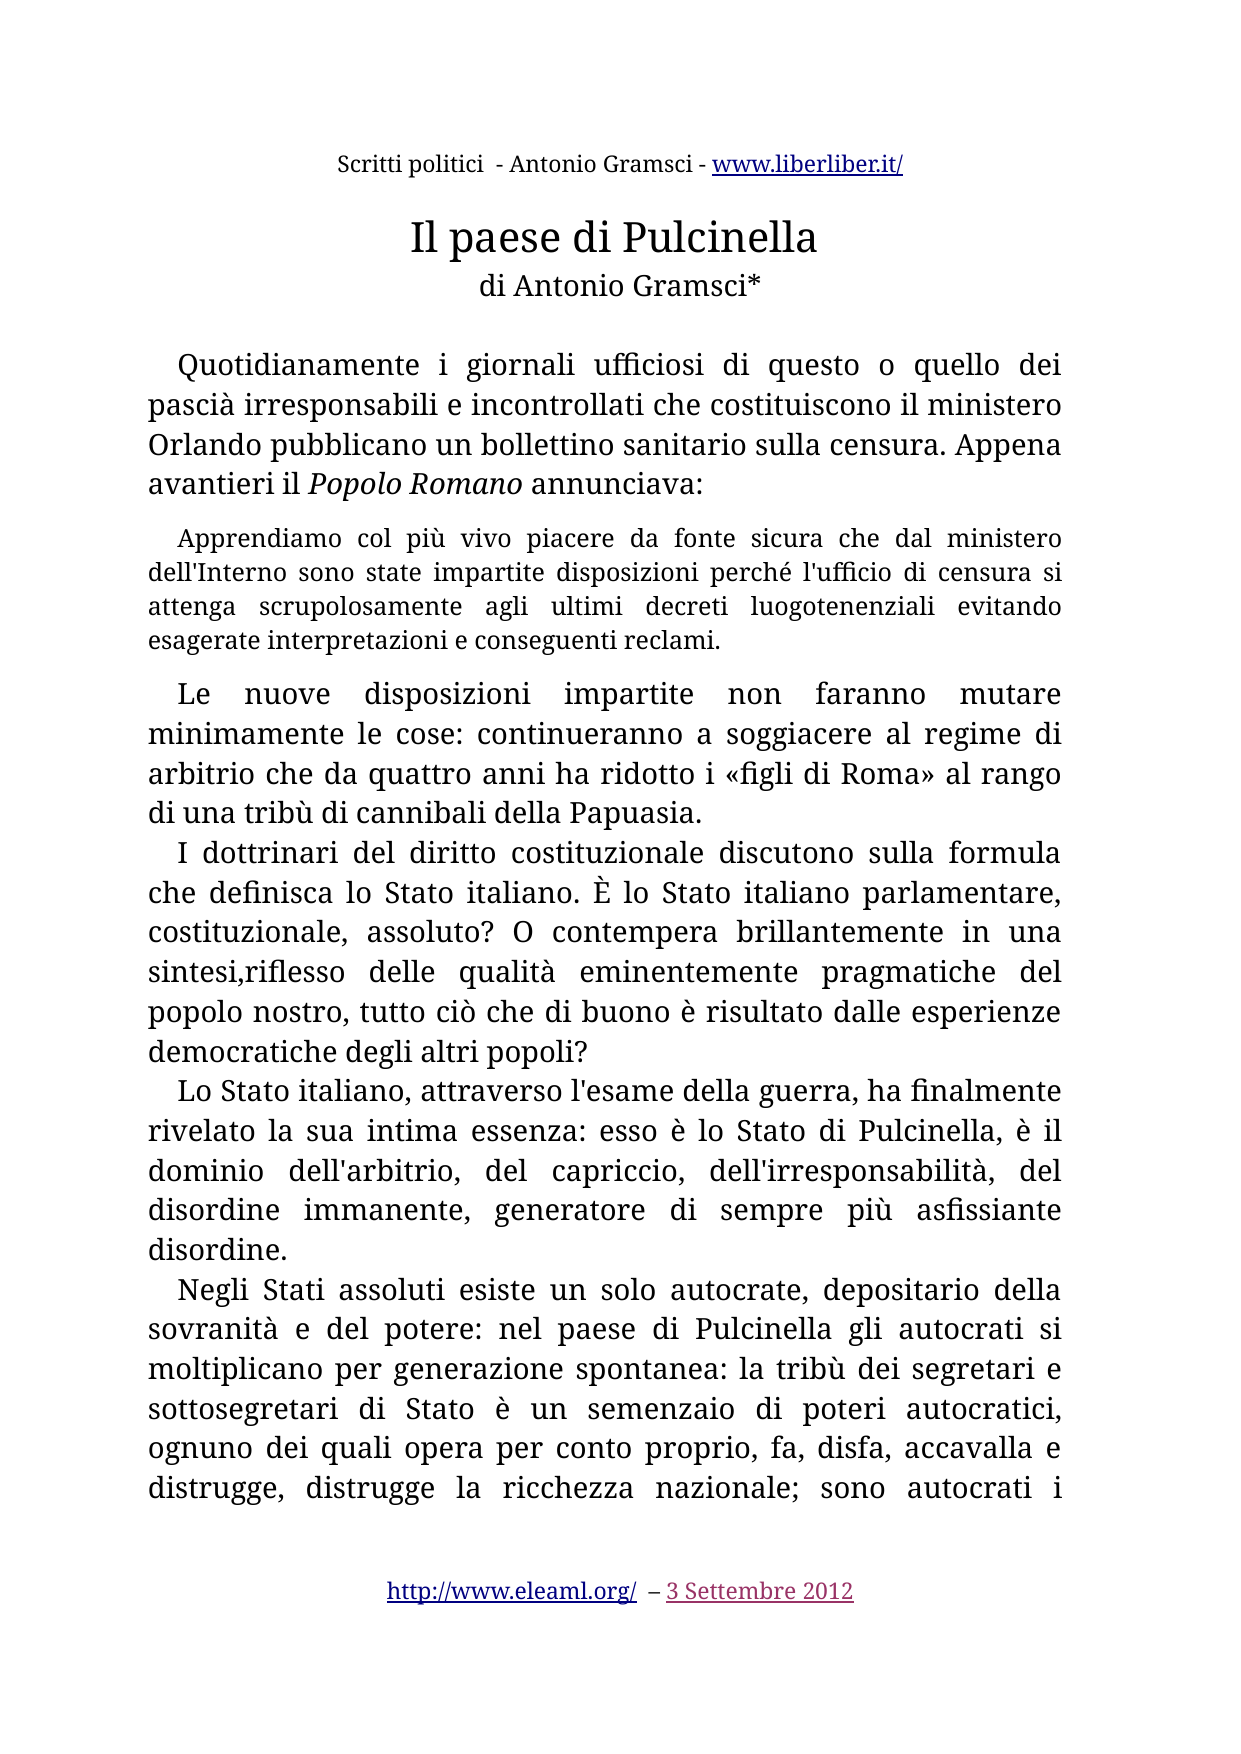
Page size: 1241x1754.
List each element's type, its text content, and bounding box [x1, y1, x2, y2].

text I dottrinari del diritto costituzionale discutono sulla formula che definisca lo Stato italiano. È lo Stato italiano parlamentare, costituzionale, assoluto? O contempera brillantemente in una sintesi,riflesso delle qualità eminentemente pragmatiche del popolo nostro, tutto ciò che di buono è risultato dalle esperienze democratiche degli altri popoli? [148, 832, 1063, 1071]
text Lo Stato italiano, attraverso l'esame della guerra, ha finalmente rivelato la sua intima essenza: esso è lo Stato di Pulcinella, è il dominio dell'arbitrio, del capriccio, dell'irresponsabilità, del disordine immanente, generatore di sempre più asfissiante disordine. [148, 1071, 1063, 1269]
text Il paese di Pulcinella [148, 208, 1063, 265]
text Negli Stati assoluti esiste un solo autocrate, depositario della sovranità e del potere: nel paese di Pulcinella gli autocrati si moltiplicano per generazione spontanea: la tribù dei segretari e sottosegretari di Stato è un semenzaio di poteri autocratici, ognuno dei quali opera per conto proprio, fa, disfa, accavalla e distrugge, distrugge la ricchezza nazionale; sono autocrati i [148, 1269, 1063, 1507]
text di Antonio Gramsci* [148, 265, 1063, 305]
text Quotidianamente i giornali ufficiosi di questo o quello dei pascià irresponsabili e incontrollati che costituiscono il ministero Orlando pubblicano un bollettino sanitario sulla censura. Appena avantieri il Popolo Romano annunciava: [148, 344, 1063, 503]
text Apprendiamo col più vivo piacere da fonte sicura che dal ministero dell'Interno sono state impartite disposizioni perché l'ufficio di censura si attenga scrupolosamente agli ultimi decreti luogotenenziali evitando esagerate interpretazioni e conseguenti reclami. [148, 520, 1063, 657]
text Le nuove disposizioni impartite non faranno mutare minimamente le cose: continueranno a soggiacere al regime di arbitrio che da quattro anni ha ridotto i «figli di Roma» al rango di una tribù di cannibali della Papuasia. [148, 674, 1063, 832]
